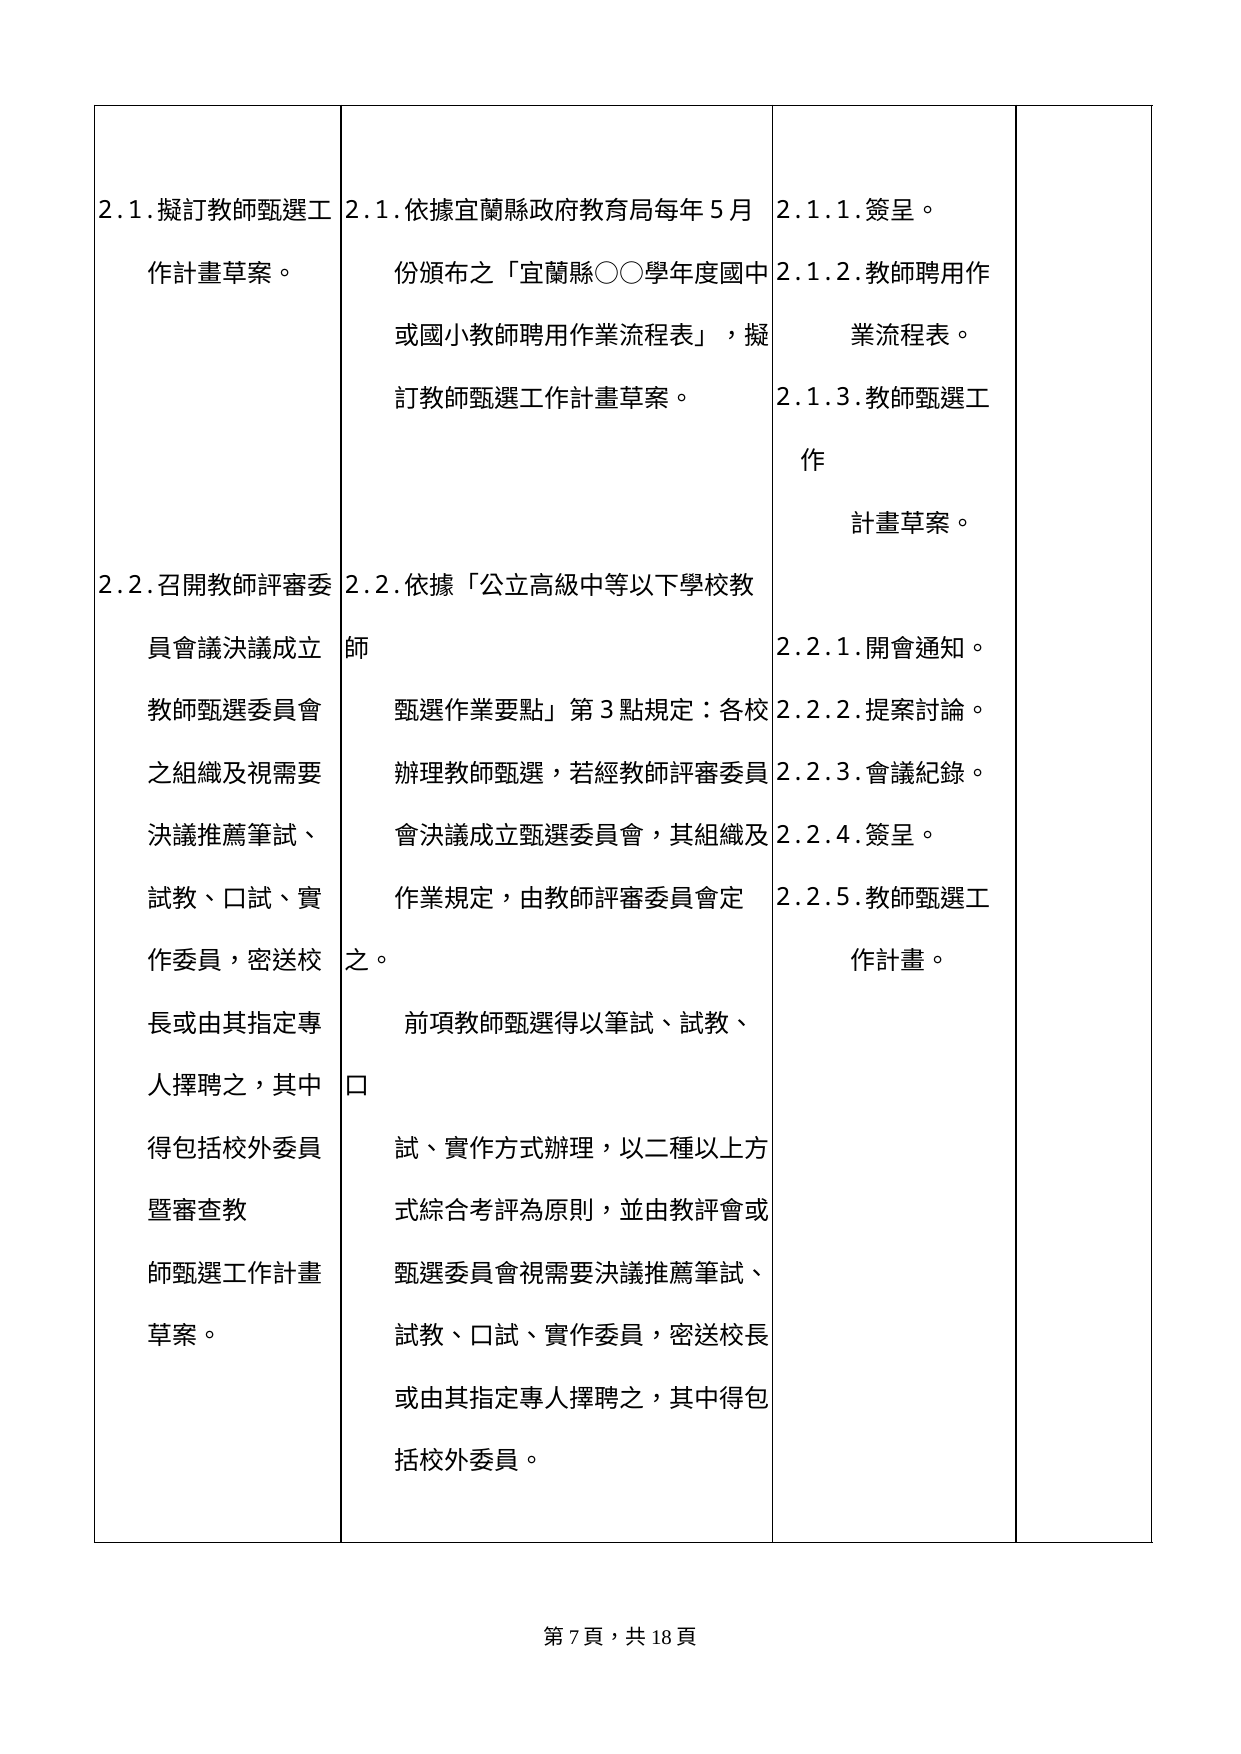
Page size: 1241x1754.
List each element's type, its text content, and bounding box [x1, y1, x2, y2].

table_cell 2.1.1.簽呈。 2.1.2.教師聘用作業流程表。 2.1.3.教師甄選工作 計畫草案。 2.2.1.開會通知。 2.2.2.提案討論。 2.2.3.會議紀錄。 2.2.4.簽呈。 2.2.5.教師甄選工作計畫。 [773, 106, 1015, 1542]
table_cell 2.1.依據宜蘭縣政府教育局每年5月份頒布之「宜蘭縣○○學年度國中或國小教師聘用作業流程表」，擬訂教師甄選工作計畫草案。 2.2.依據「公立高級中等以下學校教師 甄選作業要點」第3點規定：各校 辦理教師甄選，若經教師評審委員 會決議成立甄選委員會，其組織及 作業規定，由教師評審委員會定之。 前項教師甄選得以筆試、試教、口 試、實作方式辦理，以二種以上方 式綜合考評為原則，並由教評會或 甄選委員會視需要決議推薦筆試、 試教、口試、實作委員，密送校長 或由其指定專人擇聘之，其中得包 括校外委員。 [342, 106, 772, 1542]
table_cell [1017, 106, 1151, 1542]
table_cell 2.1.擬訂教師甄選工作計畫草案。 2.2.召開教師評審委 員會議決議成立教師甄選委員會之組織及視需要決議推薦筆試、試教、口試、實作委員，密送校長或由其指定專人擇聘之，其中得包括校外委員暨審查教 師甄選工作計畫 草案。 [95, 106, 340, 1542]
